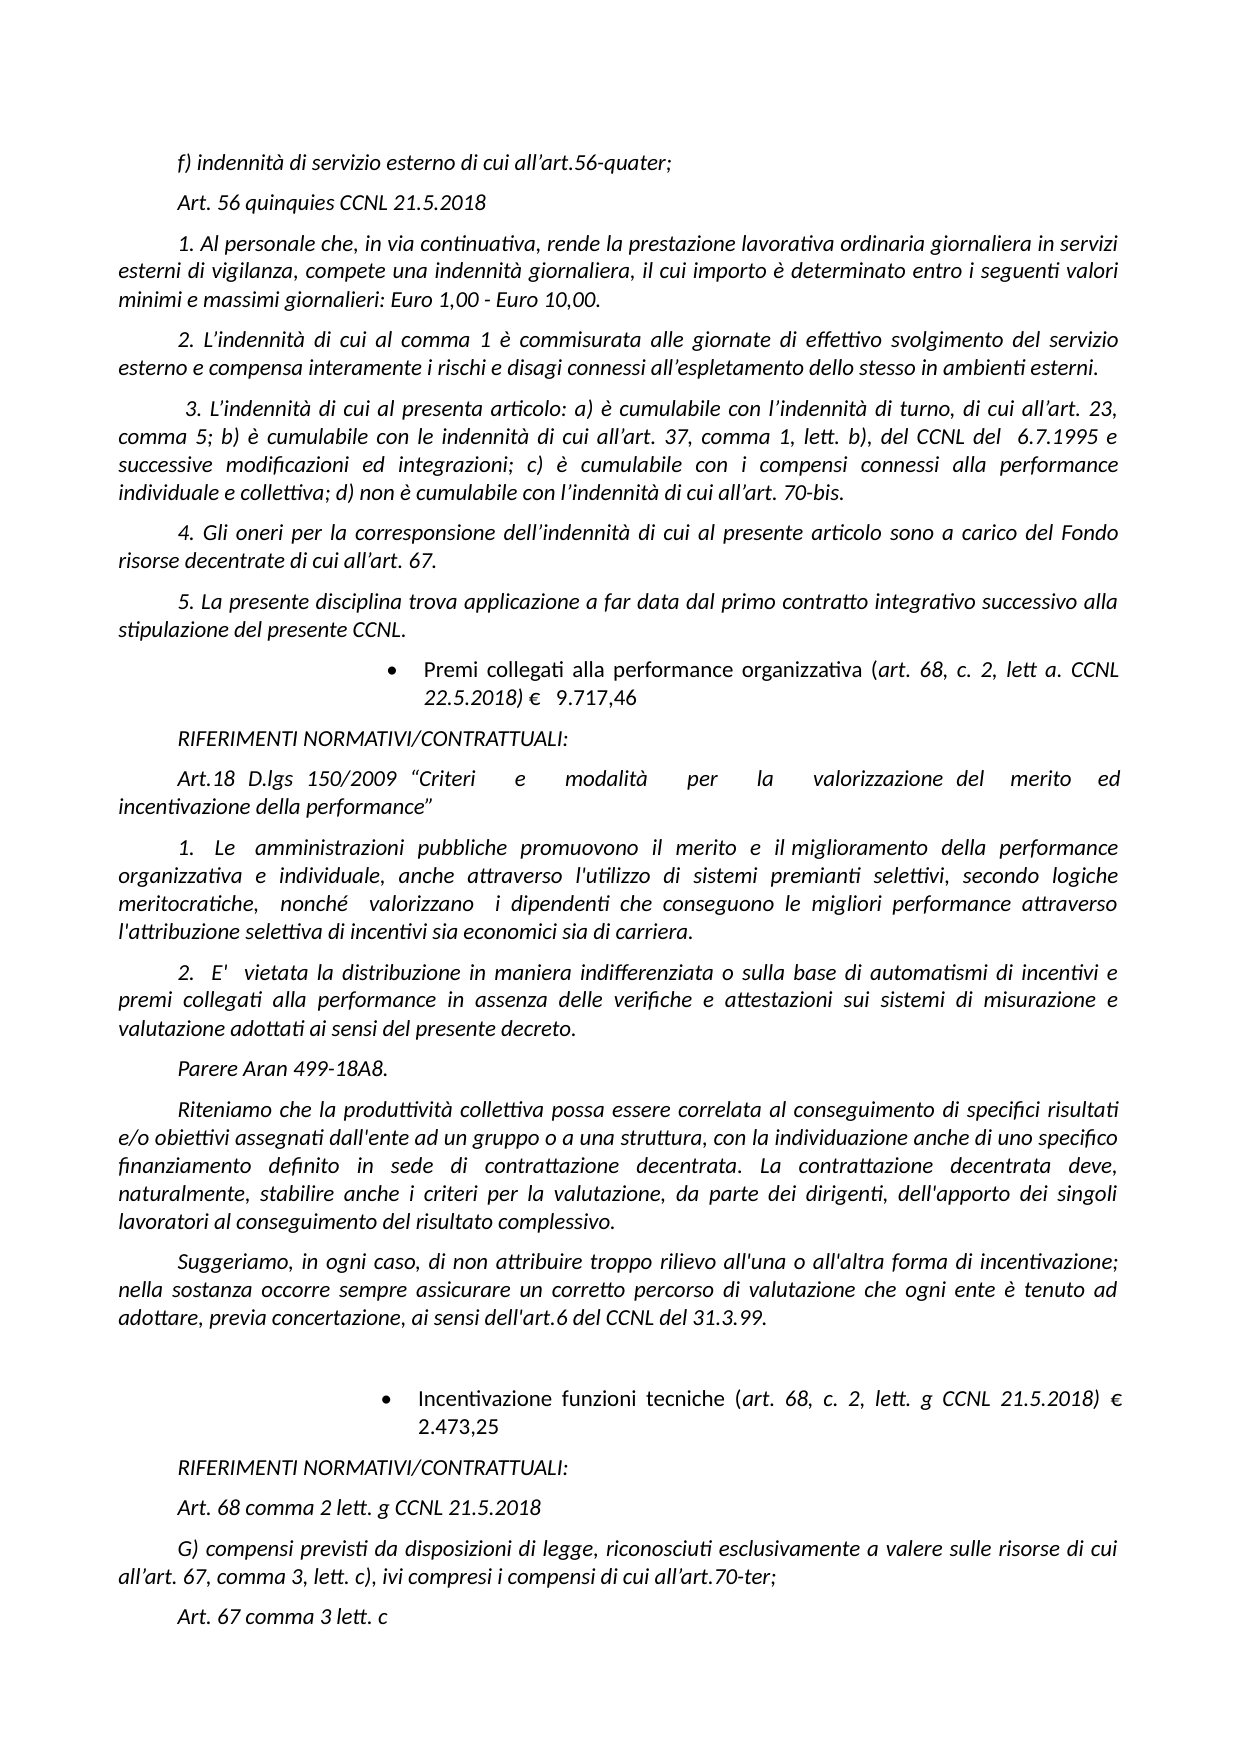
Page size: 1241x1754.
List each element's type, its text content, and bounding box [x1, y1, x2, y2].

text Art.18 D.lgs 150/2009 “Criteri e modalità per la valorizzazione del merito ed incentivazione della performance” [118, 764, 1122, 821]
text RIFERIMENTI NORMATIVI/CONTRATTUALI: [118, 1453, 1122, 1481]
text G) compensi previsti da disposizioni di legge, riconosciuti esclusivamente a valere sulle risorse di cui all’art. 67, comma 3, lett. c), ivi compresi i compensi di cui all’art.70-ter; [118, 1534, 1122, 1590]
list Premi collegati alla performance organizzativa (art. 68, c. 2, lett a. CCNL 22.5.2018) € 9.717,46 [386, 655, 1122, 711]
text 3. L’indennità di cui al presenta articolo: a) è cumulabile con l’indennità di turno, di cui all’art. 23, comma 5; b) è cumulabile con le indennità di cui all’art. 37, comma 1, lett. b), del CCNL del 6.7.1995 e successive modificazioni ed integrazioni; c) è cumulabile con i compensi connessi alla performance individuale e collettiva; d) non è cumulabile con l’indennità di cui all’art. 70-bis. [118, 394, 1122, 506]
text f) indennità di servizio esterno di cui all’art.56-quater; [118, 148, 1122, 176]
text 2. L’indennità di cui al comma 1 è commisurata alle giornate di effettivo svolgimento del servizio esterno e compensa interamente i rischi e disagi connessi all’espletamento dello stesso in ambienti esterni. [118, 325, 1122, 381]
list Incentivazione funzioni tecniche (art. 68, c. 2, lett. g CCNL 21.5.2018) € 2.473,25 [380, 1384, 1122, 1440]
text RIFERIMENTI NORMATIVI/CONTRATTUALI: [118, 724, 1122, 752]
text 1. Al personale che, in via continuativa, rende la prestazione lavorativa ordinaria giornaliera in servizi esterni di vigilanza, compete una indennità giornaliera, il cui importo è determinato entro i seguenti valori minimi e massimi giornalieri: Euro 1,00 - Euro 10,00. [118, 229, 1122, 313]
text Riteniamo che la produttività collettiva possa essere correlata al conseguimento di specifici risultati e/o obiettivi assegnati dall'ente ad un gruppo o a una struttura, con la individuazione anche di uno specifico finanziamento definito in sede di contrattazione decentrata. La contrattazione decentrata deve, naturalmente, stabilire anche i criteri per la valutazione, da parte dei dirigenti, dell'apporto dei singoli lavoratori al conseguimento del risultato complessivo. [118, 1095, 1122, 1235]
text Suggeriamo, in ogni caso, di non attribuire troppo rilievo all'una o all'altra forma di incentivazione; nella sostanza occorre sempre assicurare un corretto percorso di valutazione che ogni ente è tenuto ad adottare, previa concertazione, ai sensi dell'art.6 del CCNL del 31.3.99. [118, 1247, 1122, 1331]
text 2. E' vietata la distribuzione in maniera indifferenziata o sulla base di automatismi di incentivi e premi collegati alla performance in assenza delle verifiche e attestazioni sui sistemi di misurazione e valutazione adottati ai sensi del presente decreto. [118, 958, 1122, 1042]
text Art. 68 comma 2 lett. g CCNL 21.5.2018 [118, 1493, 1122, 1521]
text 4. Gli oneri per la corresponsione dell’indennità di cui al presente articolo sono a carico del Fondo risorse decentrate di cui all’art. 67. [118, 518, 1122, 574]
text Art. 56 quinquies CCNL 21.5.2018 [118, 188, 1122, 216]
text 1. Le amministrazioni pubbliche promuovono il merito e il miglioramento della performance organizzativa e individuale, anche attraverso l'utilizzo di sistemi premianti selettivi, secondo logiche meritocratiche, nonché valorizzano i dipendenti che conseguono le migliori performance attraverso l'attribuzione selettiva di incentivi sia economici sia di carriera. [118, 833, 1122, 945]
text Parere Aran 499-18A8. [118, 1054, 1122, 1082]
text 5. La presente disciplina trova applicazione a far data dal primo contratto integrativo successivo alla stipulazione del presente CCNL. [118, 587, 1122, 643]
text Art. 67 comma 3 lett. c [118, 1602, 1122, 1631]
